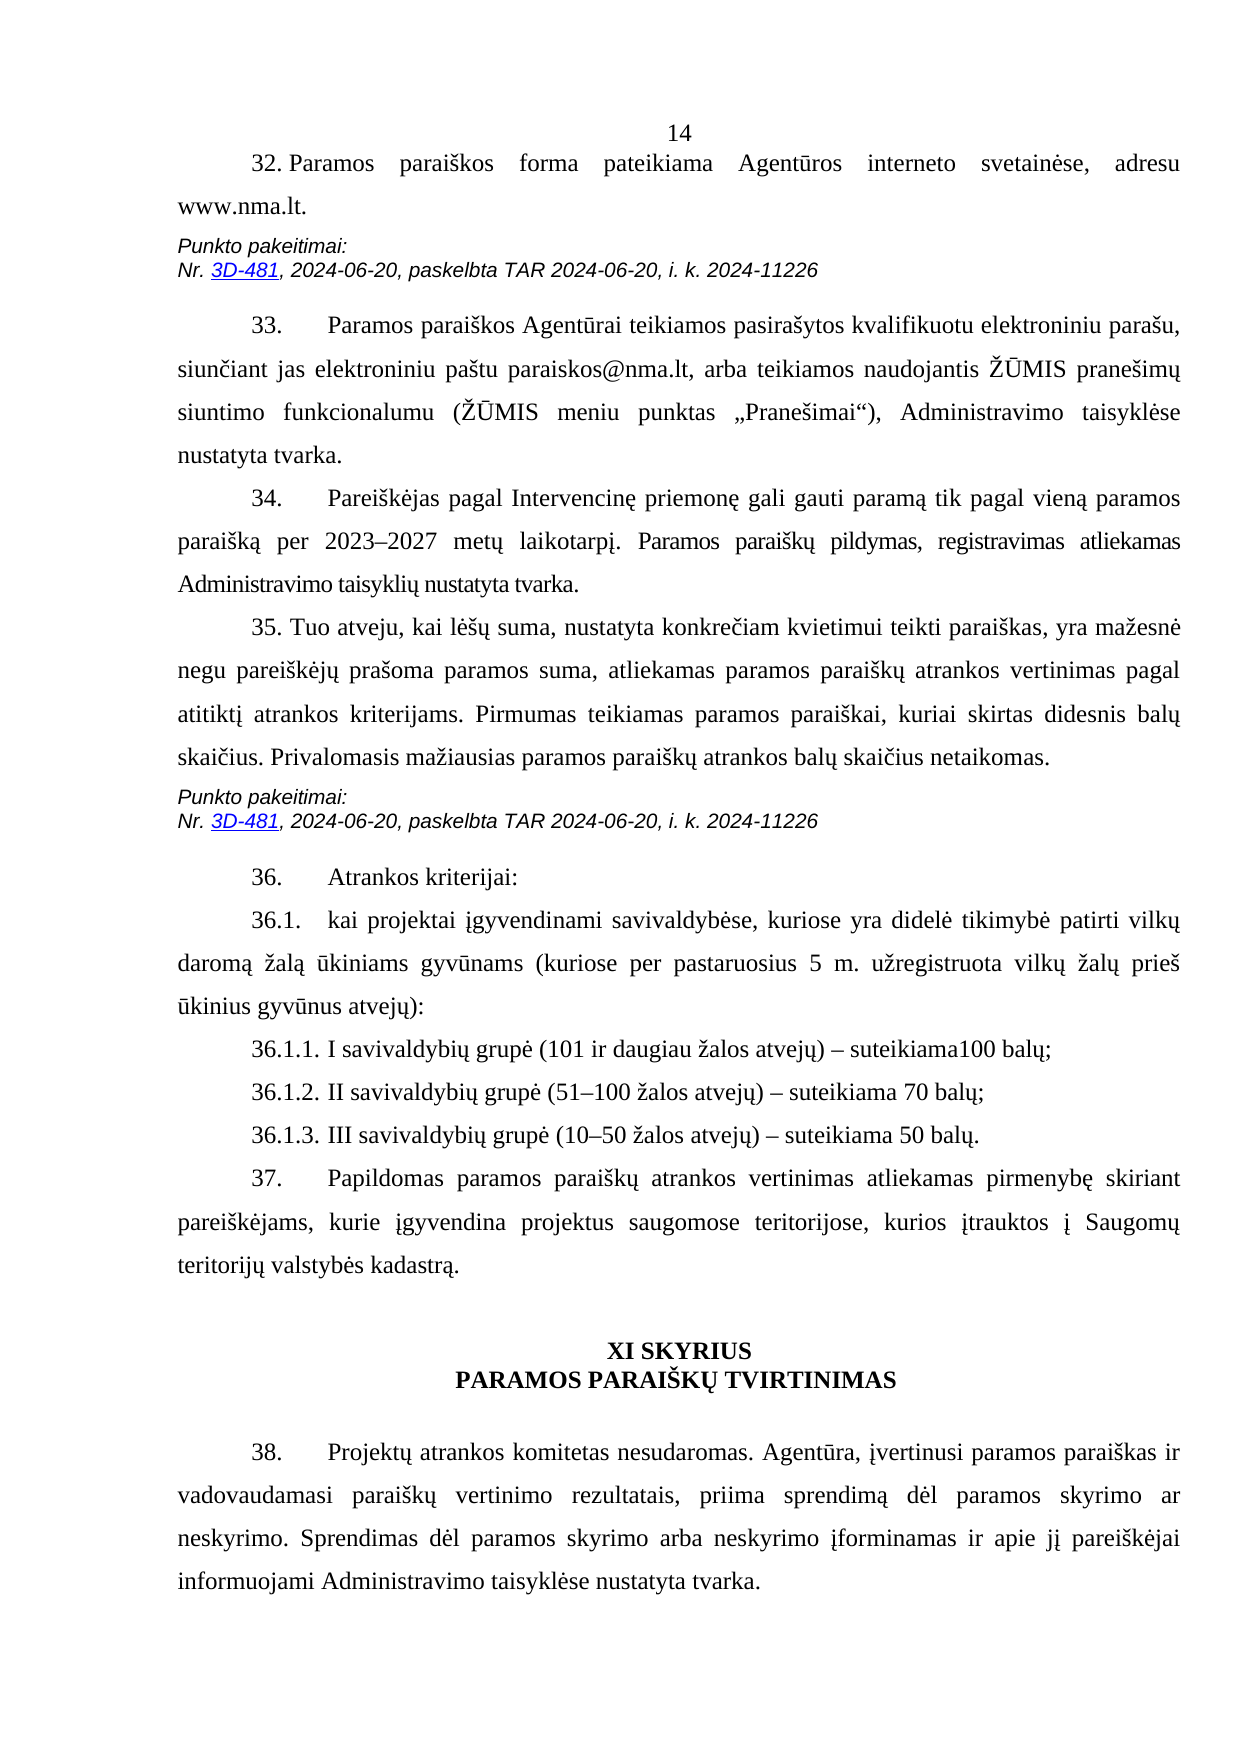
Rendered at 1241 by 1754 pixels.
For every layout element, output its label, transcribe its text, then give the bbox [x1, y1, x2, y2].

text 36.1.1. I savivaldybių grupė (101 ir daugiau žalos atvejų) – suteikiama100 balų; [177, 1034, 1181, 1063]
text Nr. 3D-481, 2024-06-20, paskelbta TAR 2024-06-20, i. k. 2024-11226 [177, 809, 1181, 833]
text XI SKYRIUS [177, 1336, 1181, 1365]
text Nr. 3D-481, 2024-06-20, paskelbta TAR 2024-06-20, i. k. 2024-11226 [177, 258, 1181, 282]
text 36. Atrankos kriterijai: [177, 862, 1181, 890]
text 38. Projektų atrankos komitetas nesudaromas. Agentūra, įvertinusi paramos paraiškas ir vadovaudamasi paraiškų vertinimo rezultatais, priima sprendimą dėl paramos skyrimo ar neskyrimo. Sprendimas dėl paramos skyrimo arba neskyrimo įforminamas ir apie jį pareiškėjai informuojami Administravimo taisyklėse nustatyta tvarka. [177, 1437, 1181, 1595]
text 36.1.2. II savivaldybių grupė (51–100 žalos atvejų) – suteikiama 70 balų; [177, 1077, 1181, 1106]
text 32. Paramos paraiškos forma pateikiama Agentūros interneto svetainėse, adresu www.nma.lt. [177, 148, 1181, 219]
text Punkto pakeitimai: [177, 234, 1181, 258]
text 36.1. kai projektai įgyvendinami savivaldybėse, kuriose yra didelė tikimybė patirti vilkų daromą žalą ūkiniams gyvūnams (kuriose per pastaruosius 5 m. užregistruota vilkų žalų prieš ūkinius gyvūnus atvejų): [177, 905, 1181, 1020]
text 37. Papildomas paramos paraiškų atrankos vertinimas atliekamas pirmenybę skiriant pareiškėjams, kurie įgyvendina projektus saugomose teritorijose, kurios įtrauktos į Saugomų teritorijų valstybės kadastrą. [177, 1163, 1181, 1278]
text 34. Pareiškėjas pagal Intervencinę priemonę gali gauti paramą tik pagal vieną paramos paraišką per 2023–2027 metų laikotarpį. Paramos paraiškų pildymas, registravimas atliekamas Administravimo taisyklių nustatyta tvarka. [177, 483, 1181, 598]
text Punkto pakeitimai: [177, 785, 1181, 809]
text 35. Tuo atveju, kai lėšų suma, nustatyta konkrečiam kvietimui teikti paraiškas, yra mažesnė negu pareiškėjų prašoma paramos suma, atliekamas paramos paraiškų atrankos vertinimas pagal atitiktį atrankos kriterijams. Pirmumas teikiamas paramos paraiškai, kuriai skirtas didesnis balų skaičius. Privalomasis mažiausias paramos paraiškų atrankos balų skaičius netaikomas. [177, 612, 1181, 771]
text 33. Paramos paraiškos Agentūrai teikiamos pasirašytos kvalifikuotu elektroniniu parašu, siunčiant jas elektroniniu paštu paraiskos@nma.lt, arba teikiamos naudojantis ŽŪMIS pranešimų siuntimo funkcionalumu (ŽŪMIS meniu punktas „Pranešimai“), Administravimo taisyklėse nustatyta tvarka. [177, 311, 1181, 469]
text 36.1.3. III savivaldybių grupė (10–50 žalos atvejų) – suteikiama 50 balų. [177, 1120, 1181, 1149]
text PARAMOS PARAIŠKŲ TVIRTINIMAS [177, 1365, 1181, 1393]
